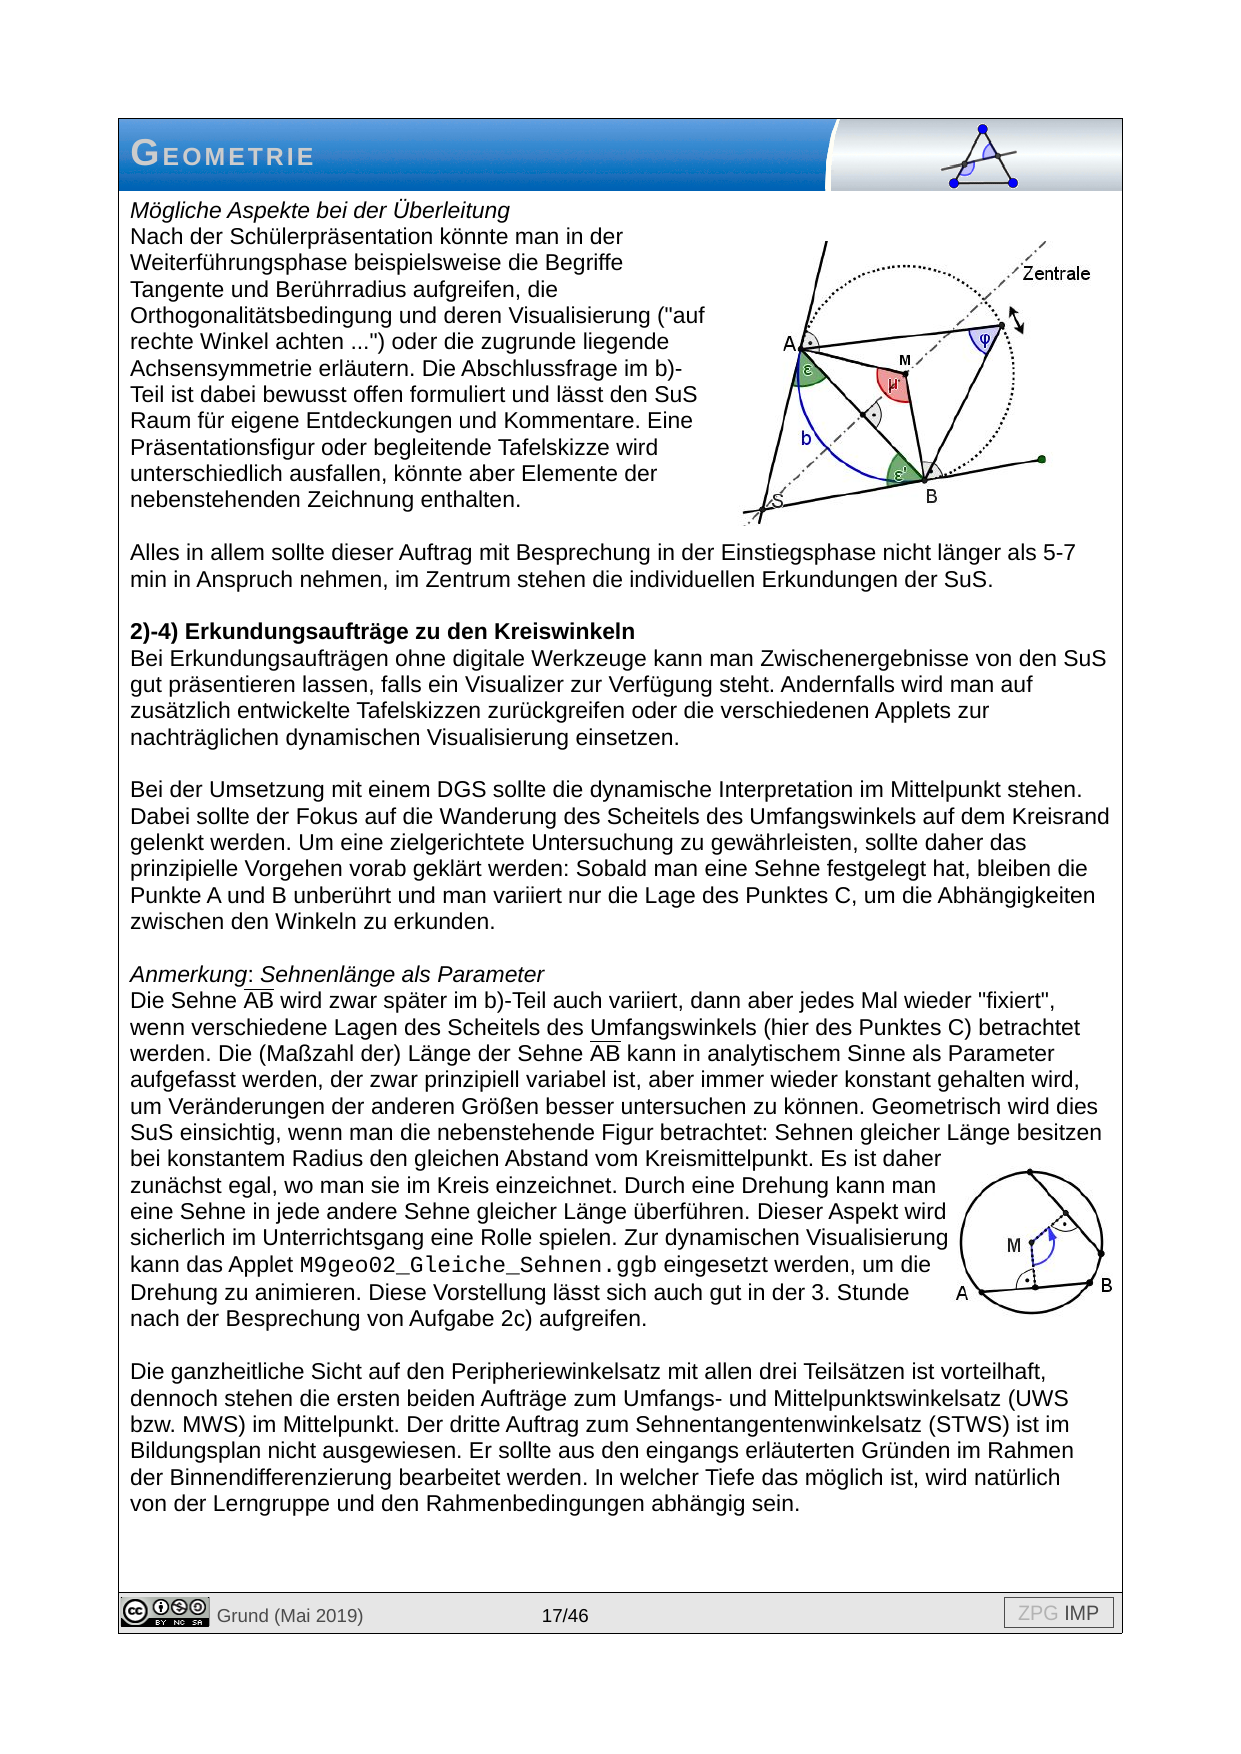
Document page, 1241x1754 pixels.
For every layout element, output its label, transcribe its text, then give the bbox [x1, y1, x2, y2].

picture [949, 1166, 1113, 1320]
text Mögliche Aspekte bei der Überleitung Nach der Schülerpräsentation könnte man in der Weiterführungsphase beispielsweise die Begriffe Tangente und Berührradius aufgreifen, die Orthogonalitätsbedingung und deren Visualisierung ("auf rechte Winkel achten ...") oder die zugrunde liegende Achsensymmetrie erläutern. Die Abschlussfrage im b)-Teil ist dabei bewusst offen formuliert und lässt den SuS Raum für eigene Entdeckungen und Kommentare. Eine Präsentationsfigur oder begleitende Tafelskizze wird unterschiedlich ausfallen, könnte aber Elemente der nebenstehenden Zeichnung enthalten. Alles in allem sollte dieser Auftrag mit Besprechung in der Einstiegsphase nicht länger als 5-7 min in Anspruch nehmen, im Zentrum stehen die individuellen Erkundungen der SuS. 2)-4) Erkundungsaufträge zu den Kreiswinkeln Bei Erkundungsaufträgen ohne digitale Werkzeuge kann man Zwischenergebnisse von den SuS gut präsentieren lassen, falls ein Visualizer zur Verfügung steht. Andernfalls wird man auf zusätzlich entwickelte Tafelskizzen zurückgreifen oder die verschiedenen Applets zur nachträglichen dynamischen Visualisierung einsetzen. Bei der Umsetzung mit einem DGS sollte die dynamische Interpretation im Mittelpunkt stehen. Dabei sollte der Fokus auf die Wanderung des Scheitels des Umfangswinkels auf dem Kreisrand gelenkt werden. Um eine zielgerichtete Untersuchung zu gewährleisten, sollte daher das prinzipielle Vorgehen vorab geklärt werden: Sobald man eine Sehne festgelegt hat, bleiben die Punkte A und B unberührt und man variiert nur die Lage des Punktes C, um die Abhängigkeiten zwischen den Winkeln zu erkunden. Anmerkung: Sehnenlänge als Parameter Die Sehne AB wird zwar später im b)-Teil auch variiert, dann aber jedes Mal wieder "fixiert", wenn verschiedene Lagen des Scheitels des Umfangswinkels (hier des Punktes C) betrachtet werden. Die (Maßzahl der) Länge der Sehne AB kann in analytischem Sinne als Parameter aufgefasst werden, der zwar prinzipiell variabel ist, aber immer wieder konstant gehalten wird, um Veränderungen der anderen Größen besser untersuchen zu können. Geometrisch wird dies SuS einsichtig, wenn man die nebenstehende Figur betrachtet: Sehnen gleicher Länge besitzen bei konstantem Radius den gleichen Abstand vom Kreismittelpunkt. Es ist daher zunächst egal, wo man sie im Kreis einzeichnet. Durch eine Drehung kann man eine Sehne in jede andere Sehne gleicher Länge überführen. Dieser Aspekt wird sicherlich im Unterrichtsgang eine Rolle spielen. Zur dynamischen Visualisierung kann das Applet M9geo02_Gleiche_Sehnen.ggb eingesetzt werden, um die Drehung zu animieren. Diese Vorstellung lässt sich auch gut in der 3. Stunde nach der Besprechung von Aufgabe 2c) aufgreifen. Die ganzheitliche Sicht auf den Peripheriewinkelsatz mit allen drei Teilsätzen ist vorteilhaft, dennoch stehen die ersten beiden Aufträge zum Umfangs- und Mittelpunktswinkelsatz (UWS bzw. MWS) im Mittelpunkt. Der dritte Auftrag zum Sehnentangentenwinkelsatz (STWS) ist im Bildungsplan nicht ausgewiesen. Er sollte aus den eingangs erläuterten Gründen im Rahmen der Binnendifferenzierung bearbeitet werden. In welcher Tiefe das möglich ist, wird natürlich von der Lerngruppe und den Rahmenbedingungen abhängig sein. [130, 197, 1110, 1516]
picture [120, 1597, 210, 1627]
picture [707, 241, 1107, 526]
picture [119, 119, 1122, 191]
